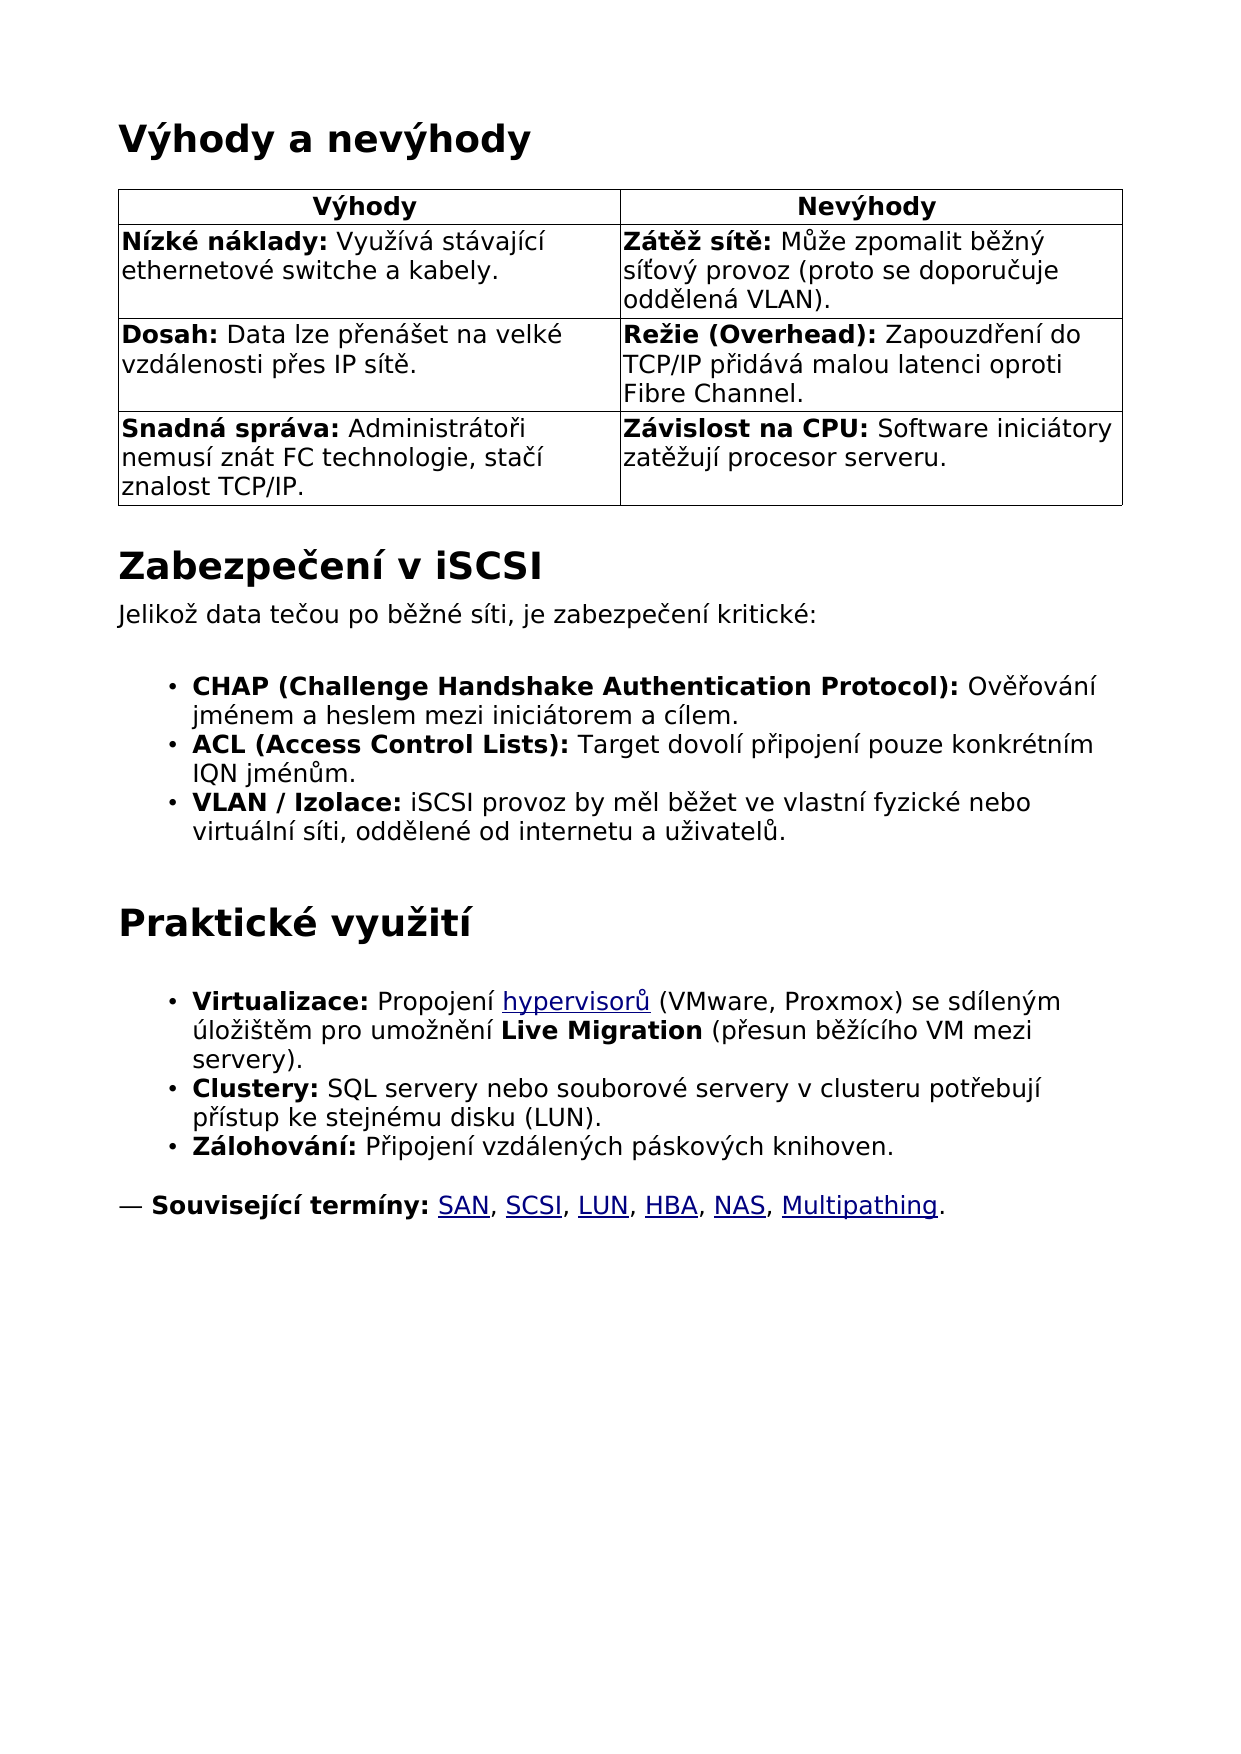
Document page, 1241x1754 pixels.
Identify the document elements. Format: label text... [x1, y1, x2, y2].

text Jelikož data tečou po běžné síti, je zabezpečení kritické: [118, 601, 1122, 630]
list Virtualizace: Propojení hypervisorů (VMware, Proxmox) se sdíleným úložištěm pro umožnění Live Migration (přesun běžícího VM mezi servery). [177, 987, 1122, 1074]
list CHAP (Challenge Handshake Authentication Protocol): Ověřování jménem a heslem mezi iniciátorem a cílem. [177, 672, 1122, 730]
table_cell Snadná správa: Administrátoři nemusí znát FC technologie, stačí znalost TCP/IP. [119, 412, 620, 504]
table_cell Závislost na CPU: Software iniciátory zatěžují procesor serveru. [621, 412, 1122, 504]
list VLAN / Izolace: iSCSI provoz by měl běžet ve vlastní fyzické nebo virtuální síti, oddělené od internetu a uživatelů. [177, 788, 1122, 847]
list ACL (Access Control Lists): Target dovolí připojení pouze konkrétním IQN jménům. [177, 730, 1122, 788]
table_cell Režie (Overhead): Zapouzdření do TCP/IP přidává malou latenci oproti Fibre Channel. [621, 319, 1122, 411]
list Zálohování: Připojení vzdálených páskových knihoven. [177, 1133, 1122, 1162]
table_cell Nízké náklady: Využívá stávající ethernetové switche a kabely. [119, 225, 620, 318]
text — Související termíny: SAN, SCSI, LUN, HBA, NAS, Multipathing. [118, 1191, 1122, 1220]
list Clustery: SQL servery nebo souborové servery v clusteru potřebují přístup ke stejnému disku (LUN). [177, 1074, 1122, 1133]
table_header Výhody [119, 190, 620, 224]
subtitle Výhody a nevýhody [118, 118, 1122, 162]
subtitle Praktické využití [118, 901, 1122, 945]
table_header Nevýhody [621, 190, 1122, 224]
table_cell Dosah: Data lze přenášet na velké vzdálenosti přes IP sítě. [119, 319, 620, 411]
table_cell Zátěž sítě: Může zpomalit běžný síťový provoz (proto se doporučuje oddělená VLAN). [621, 225, 1122, 318]
subtitle Zabezpečení v iSCSI [118, 544, 1122, 588]
